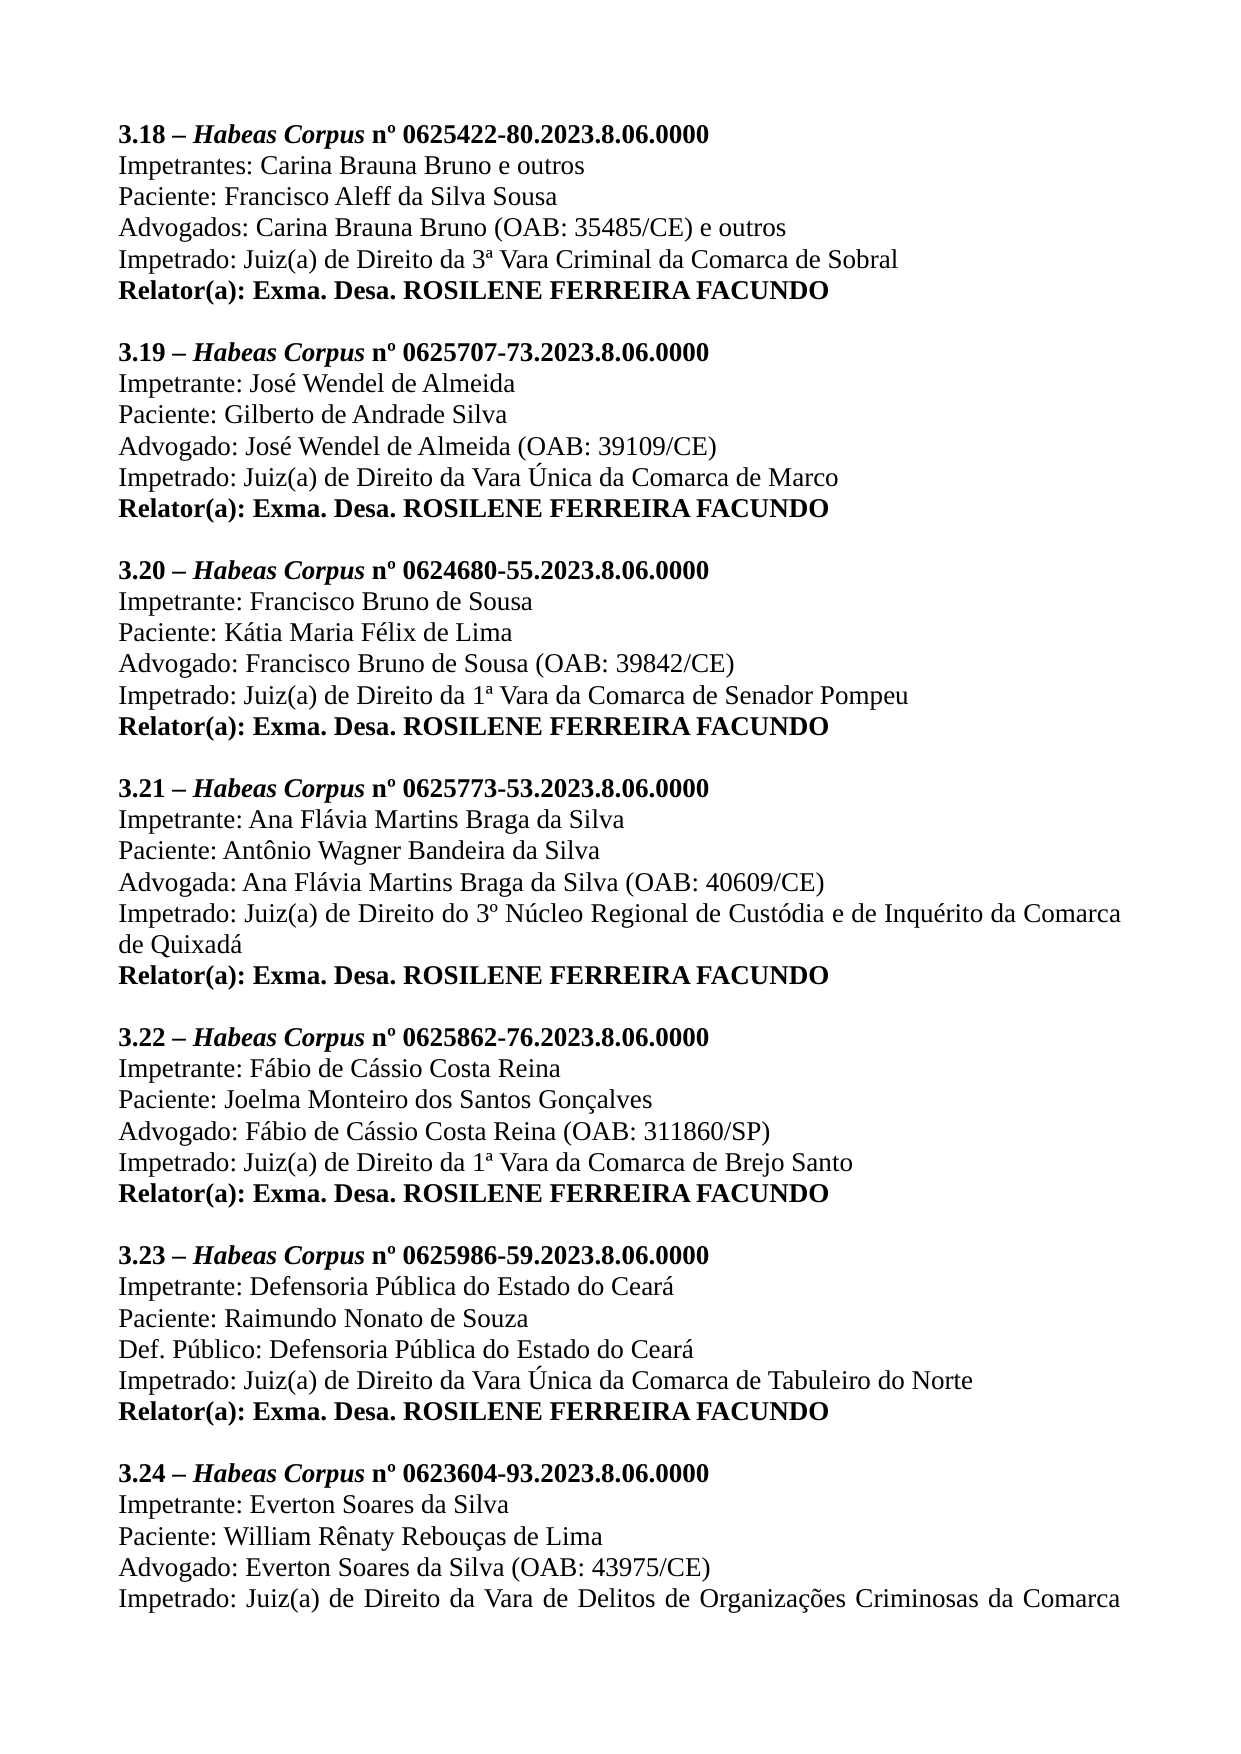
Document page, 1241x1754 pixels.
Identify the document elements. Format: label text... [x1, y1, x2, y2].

text Def. Público: Defensoria Pública do Estado do Ceará [118, 1333, 1122, 1364]
text Paciente: Antônio Wagner Bandeira da Silva [118, 834, 1122, 866]
text Relator(a): Exma. Desa. ROSILENE FERREIRA FACUNDO [118, 492, 1122, 523]
text Impetrante: Defensoria Pública do Estado do Ceará [118, 1271, 1122, 1302]
text Relator(a): Exma. Desa. ROSILENE FERREIRA FACUNDO [118, 710, 1122, 741]
text Impetrante: Fábio de Cássio Costa Reina [118, 1052, 1122, 1084]
text Paciente: Raimundo Nonato de Souza [118, 1302, 1122, 1333]
text Advogado: Everton Soares da Silva (OAB: 43975/CE) [118, 1551, 1122, 1582]
text Impetrado: Juiz(a) de Direito da 1ª Vara da Comarca de Senador Pompeu [118, 679, 1122, 710]
text 3.18 – Habeas Corpus nº 0625422-80.2023.8.06.0000 [118, 118, 1122, 149]
text 3.20 – Habeas Corpus nº 0624680-55.2023.8.06.0000 [118, 554, 1122, 585]
text Relator(a): Exma. Desa. ROSILENE FERREIRA FACUNDO [118, 1177, 1122, 1208]
text Impetrado: Juiz(a) de Direito da Vara de Delitos de Organizações Criminosas da Comarca [118, 1582, 1122, 1613]
text Paciente: Gilberto de Andrade Silva [118, 398, 1122, 429]
text Relator(a): Exma. Desa. ROSILENE FERREIRA FACUNDO [118, 959, 1122, 990]
text Impetrante: Ana Flávia Martins Braga da Silva [118, 803, 1122, 834]
text Impetrado: Juiz(a) de Direito da Vara Única da Comarca de Tabuleiro do Norte [118, 1364, 1122, 1395]
text Paciente: Francisco Aleff da Silva Sousa [118, 180, 1122, 212]
text Impetrantes: Carina Brauna Bruno e outros [118, 149, 1122, 180]
text Impetrado: Juiz(a) de Direito do 3º Núcleo Regional de Custódia e de Inquérito da Comarca de Quixadá [118, 897, 1122, 959]
text Impetrante: Francisco Bruno de Sousa [118, 585, 1122, 616]
text Advogado: Francisco Bruno de Sousa (OAB: 39842/CE) [118, 648, 1122, 679]
text 3.22 – Habeas Corpus nº 0625862-76.2023.8.06.0000 [118, 1021, 1122, 1052]
text Paciente: Joelma Monteiro dos Santos Gonçalves [118, 1084, 1122, 1115]
text 3.23 – Habeas Corpus nº 0625986-59.2023.8.06.0000 [118, 1239, 1122, 1271]
text Impetrado: Juiz(a) de Direito da Vara Única da Comarca de Marco [118, 461, 1122, 492]
text Impetrante: Everton Soares da Silva [118, 1488, 1122, 1520]
text 3.24 – Habeas Corpus nº 0623604-93.2023.8.06.0000 [118, 1457, 1122, 1488]
text Advogado: José Wendel de Almeida (OAB: 39109/CE) [118, 429, 1122, 461]
text Advogados: Carina Brauna Bruno (OAB: 35485/CE) e outros [118, 212, 1122, 243]
text Relator(a): Exma. Desa. ROSILENE FERREIRA FACUNDO [118, 1395, 1122, 1426]
text 3.19 – Habeas Corpus nº 0625707-73.2023.8.06.0000 [118, 336, 1122, 367]
text Relator(a): Exma. Desa. ROSILENE FERREIRA FACUNDO [118, 274, 1122, 305]
text 3.21 – Habeas Corpus nº 0625773-53.2023.8.06.0000 [118, 772, 1122, 803]
text Paciente: Kátia Maria Félix de Lima [118, 616, 1122, 648]
text Impetrado: Juiz(a) de Direito da 1ª Vara da Comarca de Brejo Santo [118, 1146, 1122, 1177]
text Advogada: Ana Flávia Martins Braga da Silva (OAB: 40609/CE) [118, 866, 1122, 897]
text Paciente: William Rênaty Rebouças de Lima [118, 1520, 1122, 1551]
text Impetrado: Juiz(a) de Direito da 3ª Vara Criminal da Comarca de Sobral [118, 243, 1122, 274]
text Advogado: Fábio de Cássio Costa Reina (OAB: 311860/SP) [118, 1115, 1122, 1146]
text Impetrante: José Wendel de Almeida [118, 367, 1122, 398]
